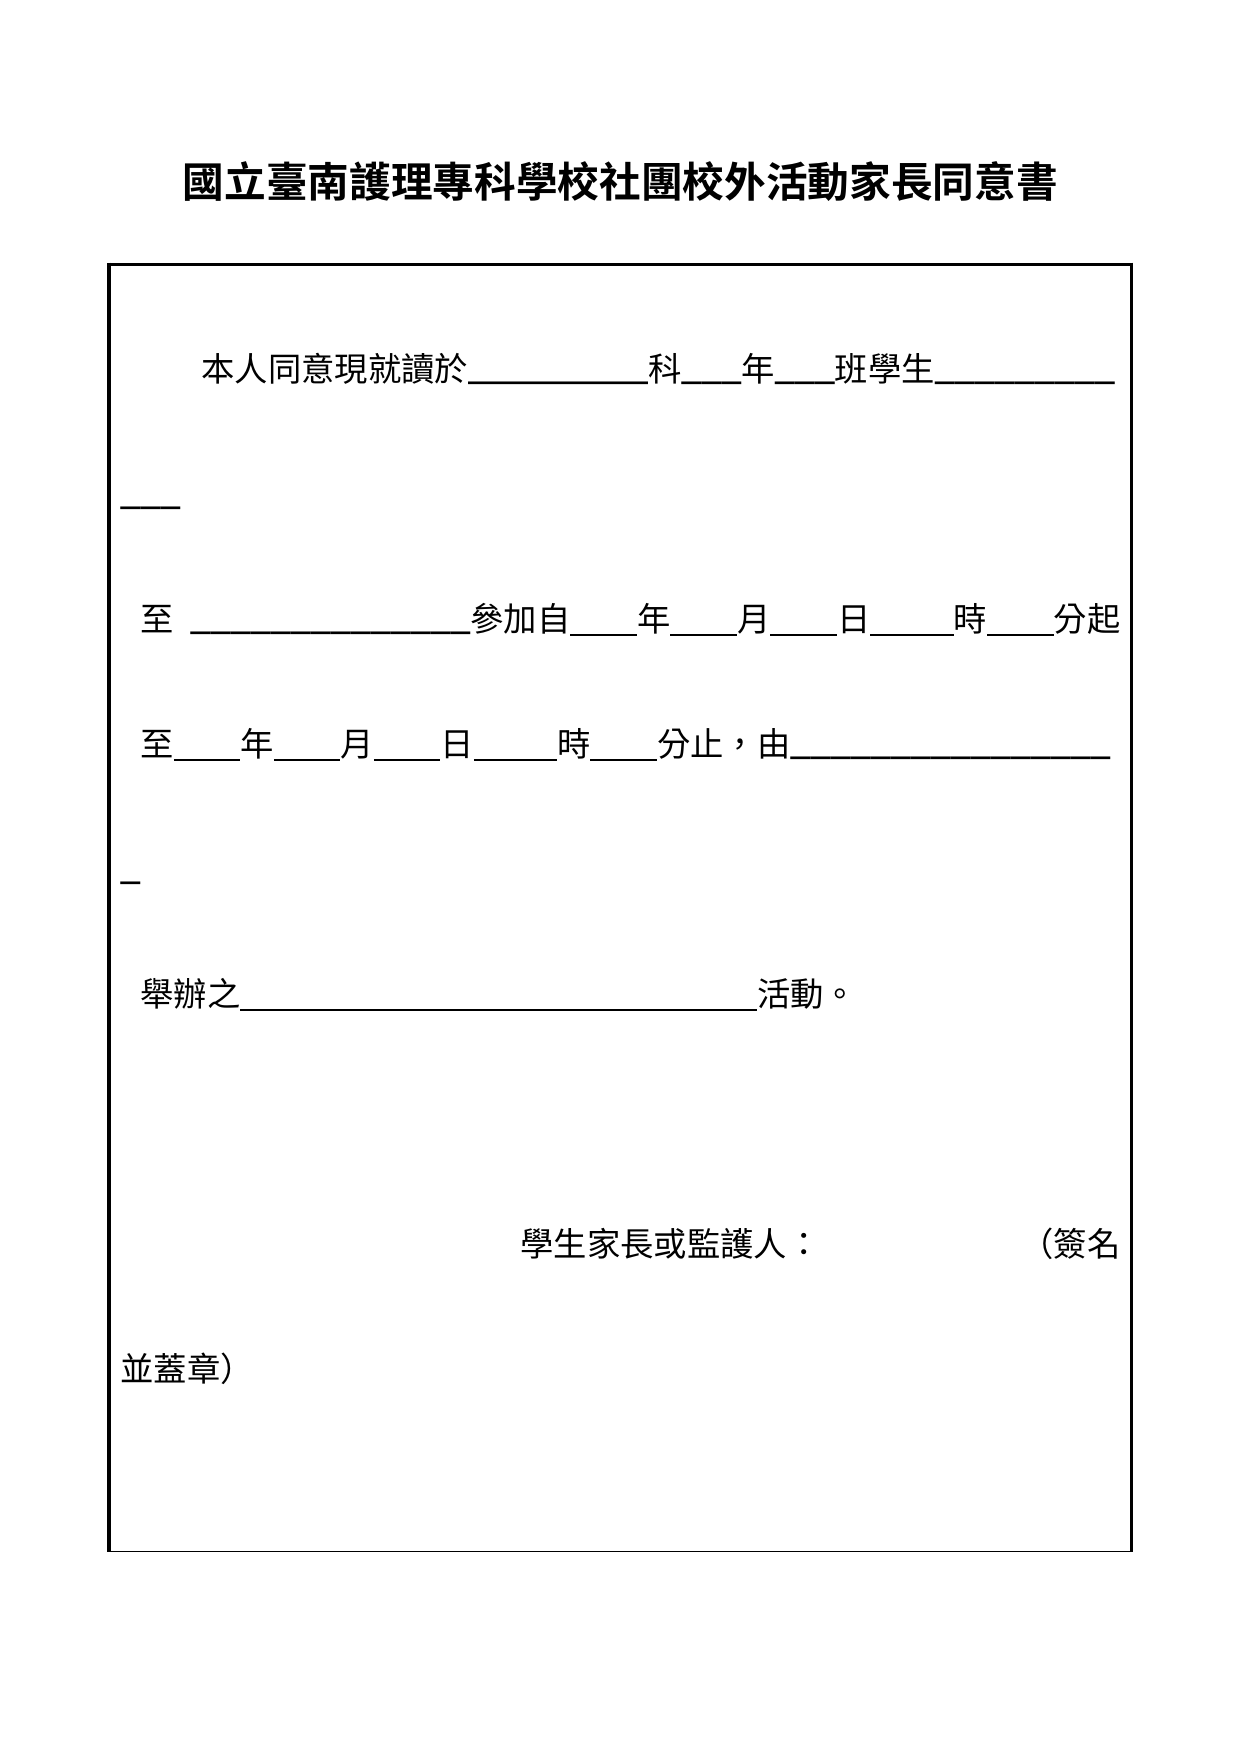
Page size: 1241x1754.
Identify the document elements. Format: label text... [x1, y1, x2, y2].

text 國立臺南護理專科學校社團校外活動家長同意書 [118, 137, 1122, 200]
table_header 本人同意現就讀於_________科___年___班學生____________ 至 ______________參加自 年 月 日 時 分起 至 年 月 日 時 分止，由_________________ 舉辦之 活動。 學生家長或監護人： （簽名並蓋章） [111, 266, 1130, 1551]
